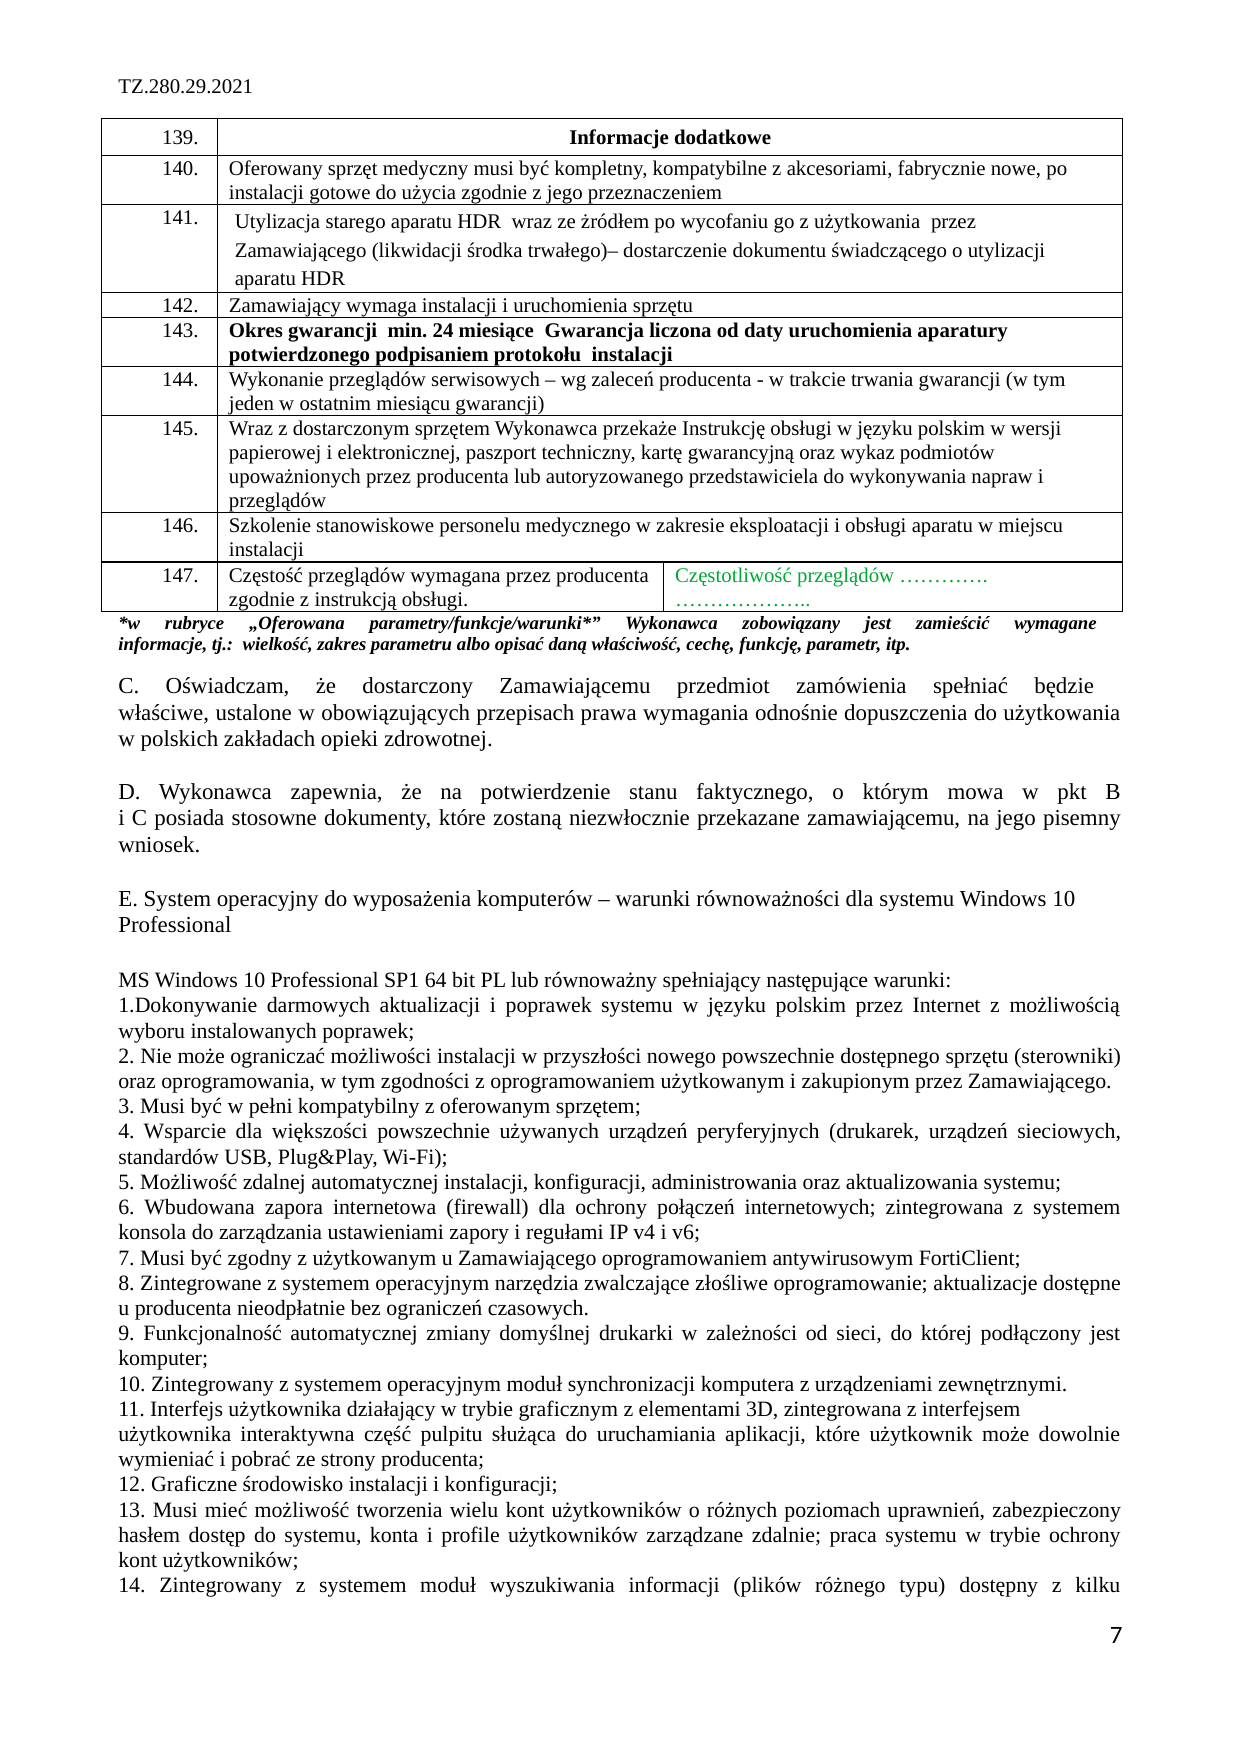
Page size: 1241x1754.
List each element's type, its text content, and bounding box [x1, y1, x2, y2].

text 9. Funkcjonalność automatycznej zmiany domyślnej drukarki w zależności od sieci, do której podłączony jest komputer; [118, 1320, 1122, 1371]
table_cell [102, 563, 217, 611]
text 4. Wsparcie dla większości powszechnie używanych urządzeń peryferyjnych (drukarek, urządzeń sieciowych, standardów USB, Plug&Play, Wi-Fi); [118, 1118, 1122, 1169]
text 13. Musi mieć możliwość tworzenia wielu kont użytkowników o różnych poziomach uprawnień, zabezpieczony hasłem dostęp do systemu, konta i profile użytkowników zarządzane zdalnie; praca systemu w trybie ochrony kont użytkowników; [118, 1497, 1122, 1572]
table_cell Częstość przeglądów wymagana przez producenta zgodnie z instrukcją obsługi. [218, 563, 663, 611]
table_cell [102, 156, 217, 204]
table_cell [102, 513, 217, 561]
table_cell Okres gwarancji min. 24 miesiące Gwarancja liczona od daty uruchomienia aparatury potwierdzonego podpisaniem protokołu instalacji [218, 318, 1122, 366]
text MS Windows 10 Professional SP1 64 bit PL lub równoważny spełniający następujące warunki: [118, 967, 1122, 992]
text 14. Zintegrowany z systemem moduł wyszukiwania informacji (plików różnego typu) dostępny z kilku [118, 1572, 1122, 1597]
table_cell Informacje dodatkowe [218, 119, 1122, 155]
text 12. Graficzne środowisko instalacji i konfiguracji; [118, 1471, 1122, 1497]
table_cell [102, 119, 217, 155]
table_cell Wraz z dostarczonym sprzętem Wykonawca przekaże Instrukcję obsługi w języku polskim w wersji papierowej i elektronicznej, paszport techniczny, kartę gwarancyjną oraz wykaz podmiotów upoważnionych przez producenta lub autoryzowanego przedstawiciela do wykonywania napraw i przeglądów [218, 416, 1122, 512]
table_cell [102, 416, 217, 512]
text 2. Nie może ograniczać możliwości instalacji w przyszłości nowego powszechnie dostępnego sprzętu (sterowniki) oraz oprogramowania, w tym zgodności z oprogramowaniem użytkowanym i zakupionym przez Zamawiającego. [118, 1043, 1122, 1093]
text E. System operacyjny do wyposażenia komputerów – warunki równoważności dla systemu Windows 10 Professional [118, 885, 1122, 938]
text użytkownika interaktywna część pulpitu służąca do uruchamiania aplikacji, które użytkownik może dowolnie wymieniać i pobrać ze strony producenta; [118, 1421, 1122, 1471]
text 10. Zintegrowany z systemem operacyjnym moduł synchronizacji komputera z urządzeniami zewnętrznymi. [118, 1371, 1122, 1396]
table_cell [102, 293, 217, 317]
text 1.Dokonywanie darmowych aktualizacji i poprawek systemu w języku polskim przez Internet z możliwością wyboru instalowanych poprawek; [118, 992, 1122, 1043]
text 6. Wbudowana zapora internetowa (firewall) dla ochrony połączeń internetowych; zintegrowana z systemem konsola do zarządzania ustawieniami zapory i regułami IP v4 i v6; [118, 1194, 1122, 1244]
text C. Oświadczam, że dostarczony Zamawiającemu przedmiot zamówienia spełniać będzie właściwe, ustalone w obowiązujących przepisach prawa wymagania odnośnie dopuszczenia do użytkowania w polskich zakładach opieki zdrowotnej. [118, 672, 1122, 752]
table_cell Utylizacja starego aparatu HDR wraz ze żródłem po wycofaniu go z użytkowania przez Zamawiającego (likwidacji środka trwałego)– dostarczenie dokumentu świadczącego o utylizacji aparatu HDR [218, 205, 1122, 292]
text 8. Zintegrowane z systemem operacyjnym narzędzia zwalczające złośliwe oprogramowanie; aktualizacje dostępne u producenta nieodpłatnie bez ograniczeń czasowych. [118, 1270, 1122, 1320]
table_cell [102, 205, 217, 292]
text 11. Interfejs użytkownika działający w trybie graficznym z elementami 3D, zintegrowana z interfejsem [118, 1396, 1122, 1421]
table_cell Częstotliwość przeglądów ………….……………….. [664, 563, 1122, 611]
text *w rubryce „Oferowana parametry/funkcje/warunki*” Wykonawca zobowiązany jest zamieścić wymagane informacje, tj.: wielkość, zakres parametru albo opisać daną właściwość, cechę, funkcję, parametr, itp. [118, 612, 1122, 655]
table_cell [102, 318, 217, 366]
table_cell [102, 367, 217, 415]
text D. Wykonawca zapewnia, że na potwierdzenie stanu faktycznego, o którym mowa w pkt B i C posiada stosowne dokumenty, które zostaną niezwłocznie przekazane zamawiającemu, na jego pisemny wniosek. [118, 778, 1122, 857]
table_cell Zamawiający wymaga instalacji i uruchomienia sprzętu [218, 293, 1122, 317]
text 7. Musi być zgodny z użytkowanym u Zamawiającego oprogramowaniem antywirusowym FortiClient; [118, 1244, 1122, 1270]
text 3. Musi być w pełni kompatybilny z oferowanym sprzętem; [118, 1093, 1122, 1118]
table_cell Szkolenie stanowiskowe personelu medycznego w zakresie eksploatacji i obsługi aparatu w miejscu instalacji [218, 513, 1122, 561]
table_cell Wykonanie przeglądów serwisowych – wg zaleceń producenta - w trakcie trwania gwarancji (w tym jeden w ostatnim miesiącu gwarancji) [218, 367, 1122, 415]
table_cell Oferowany sprzęt medyczny musi być kompletny, kompatybilne z akcesoriami, fabrycznie nowe, po instalacji gotowe do użycia zgodnie z jego przeznaczeniem [218, 156, 1122, 204]
text 5. Możliwość zdalnej automatycznej instalacji, konfiguracji, administrowania oraz aktualizowania systemu; [118, 1169, 1122, 1194]
